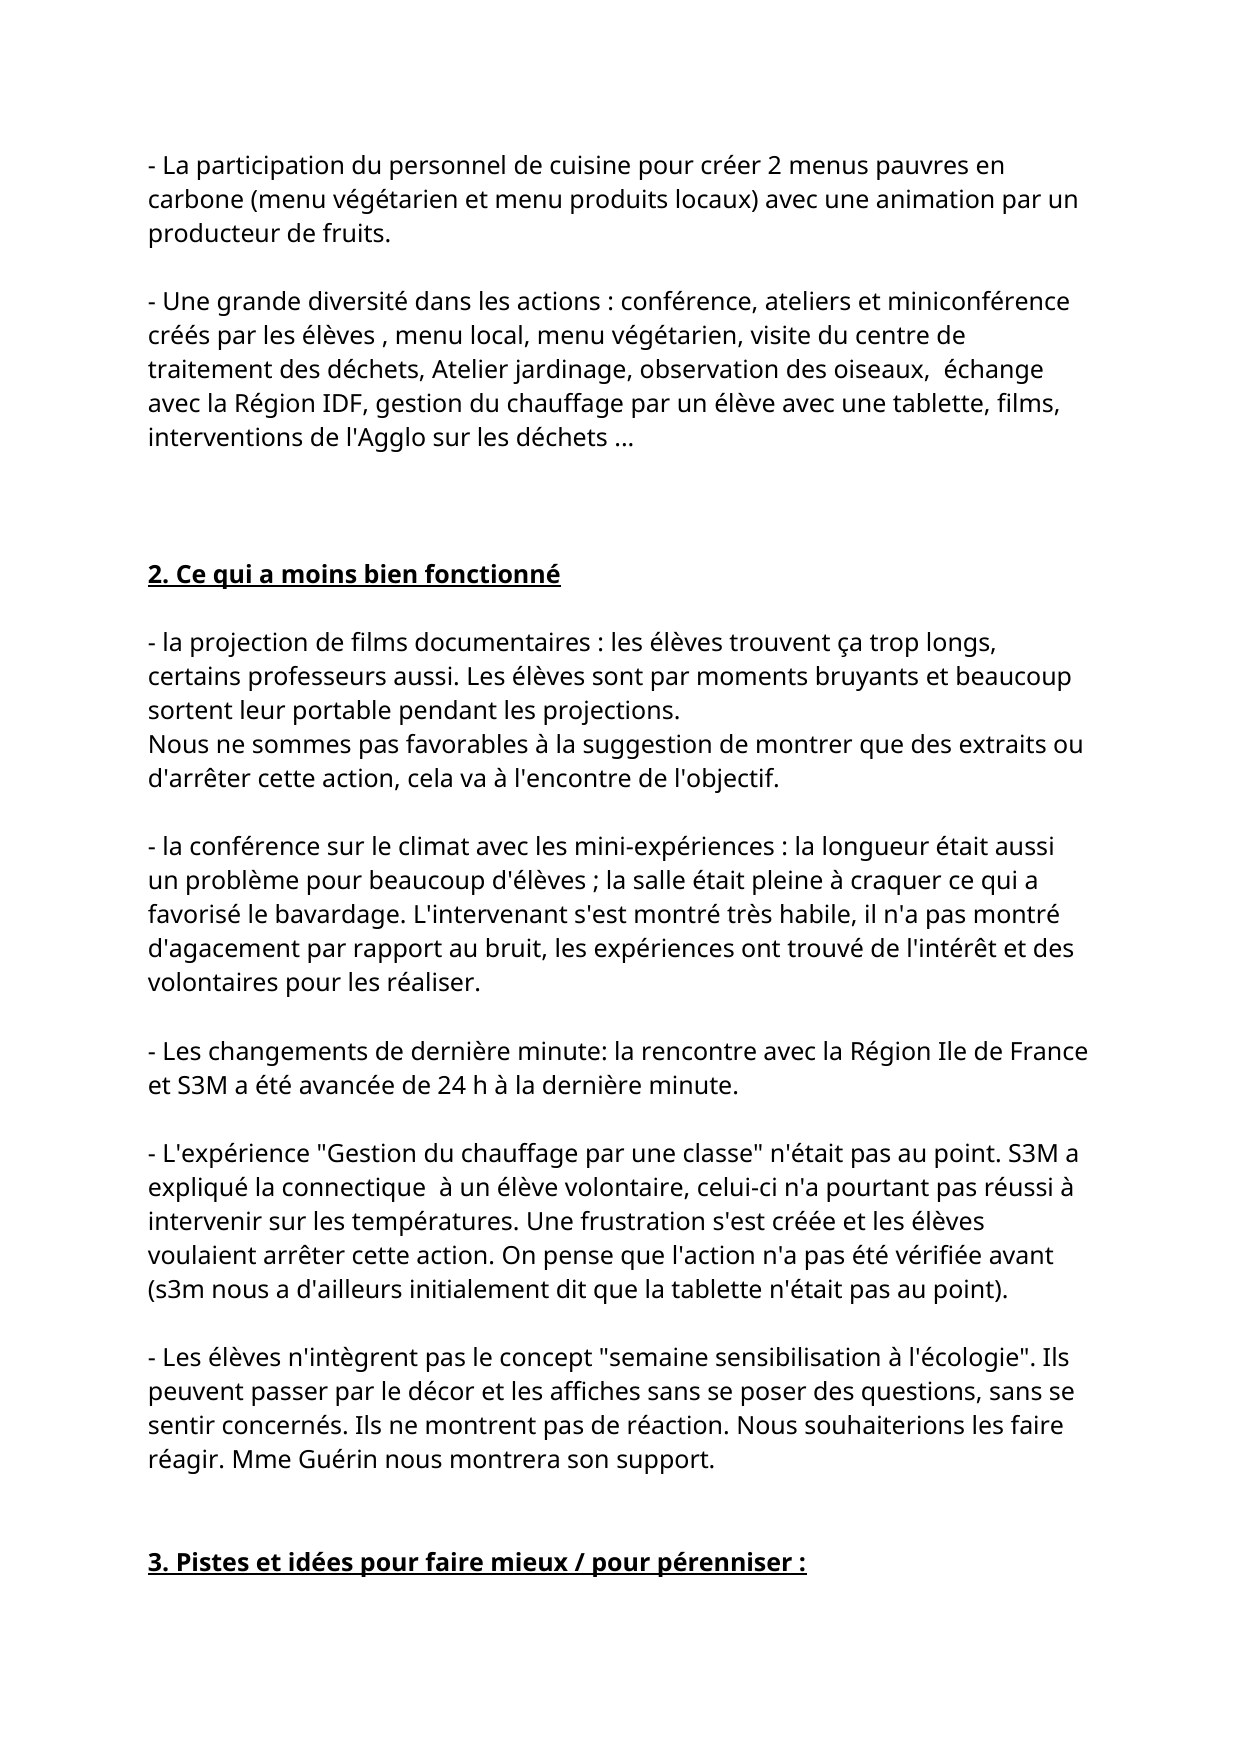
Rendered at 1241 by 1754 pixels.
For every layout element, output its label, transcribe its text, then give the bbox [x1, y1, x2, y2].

text Nous ne sommes pas favorables à la suggestion de montrer que des extraits ou d'arrêter cette action, cela va à l'encontre de l'objectif. [148, 727, 1093, 795]
text 3. Pistes et idées pour faire mieux / pour pérenniser : [148, 1544, 1093, 1578]
text 2. Ce qui a moins bien fonctionné [148, 556, 1093, 590]
text - Une grande diversité dans les actions : conférence, ateliers et miniconférence créés par les élèves , menu local, menu végétarien, visite du centre de traitement des déchets, Atelier jardinage, observation des oiseaux, échange avec la Région IDF, gestion du chauffage par un élève avec une tablette, films, interventions de l'Agglo sur les déchets ... [148, 284, 1093, 454]
text - Les élèves n'intègrent pas le concept "semaine sensibilisation à l'écologie". Ils peuvent passer par le décor et les affiches sans se poser des questions, sans se sentir concernés. Ils ne montrent pas de réaction. Nous souhaiterions les faire réagir. Mme Guérin nous montrera son support. [148, 1340, 1093, 1476]
text - la projection de films documentaires : les élèves trouvent ça trop longs, certains professeurs aussi. Les élèves sont par moments bruyants et beaucoup sortent leur portable pendant les projections. [148, 624, 1093, 727]
text - La participation du personnel de cuisine pour créer 2 menus pauvres en carbone (menu végétarien et menu produits locaux) avec une animation par un producteur de fruits. [148, 148, 1093, 250]
text - Les changements de dernière minute: la rencontre avec la Région Ile de France et S3M a été avancée de 24 h à la dernière minute. [148, 1033, 1093, 1101]
text - L'expérience "Gestion du chauffage par une classe" n'était pas au point. S3M a expliqué la connectique à un élève volontaire, celui-ci n'a pourtant pas réussi à intervenir sur les températures. Une frustration s'est créée et les élèves voulaient arrêter cette action. On pense que l'action n'a pas été vérifiée avant (s3m nous a d'ailleurs initialement dit que la tablette n'était pas au point). [148, 1135, 1093, 1306]
text - la conférence sur le climat avec les mini-expériences : la longueur était aussi un problème pour beaucoup d'élèves ; la salle était pleine à craquer ce qui a favorisé le bavardage. L'intervenant s'est montré très habile, il n'a pas montré d'agacement par rapport au bruit, les expériences ont trouvé de l'intérêt et des volontaires pour les réaliser. [148, 829, 1093, 999]
